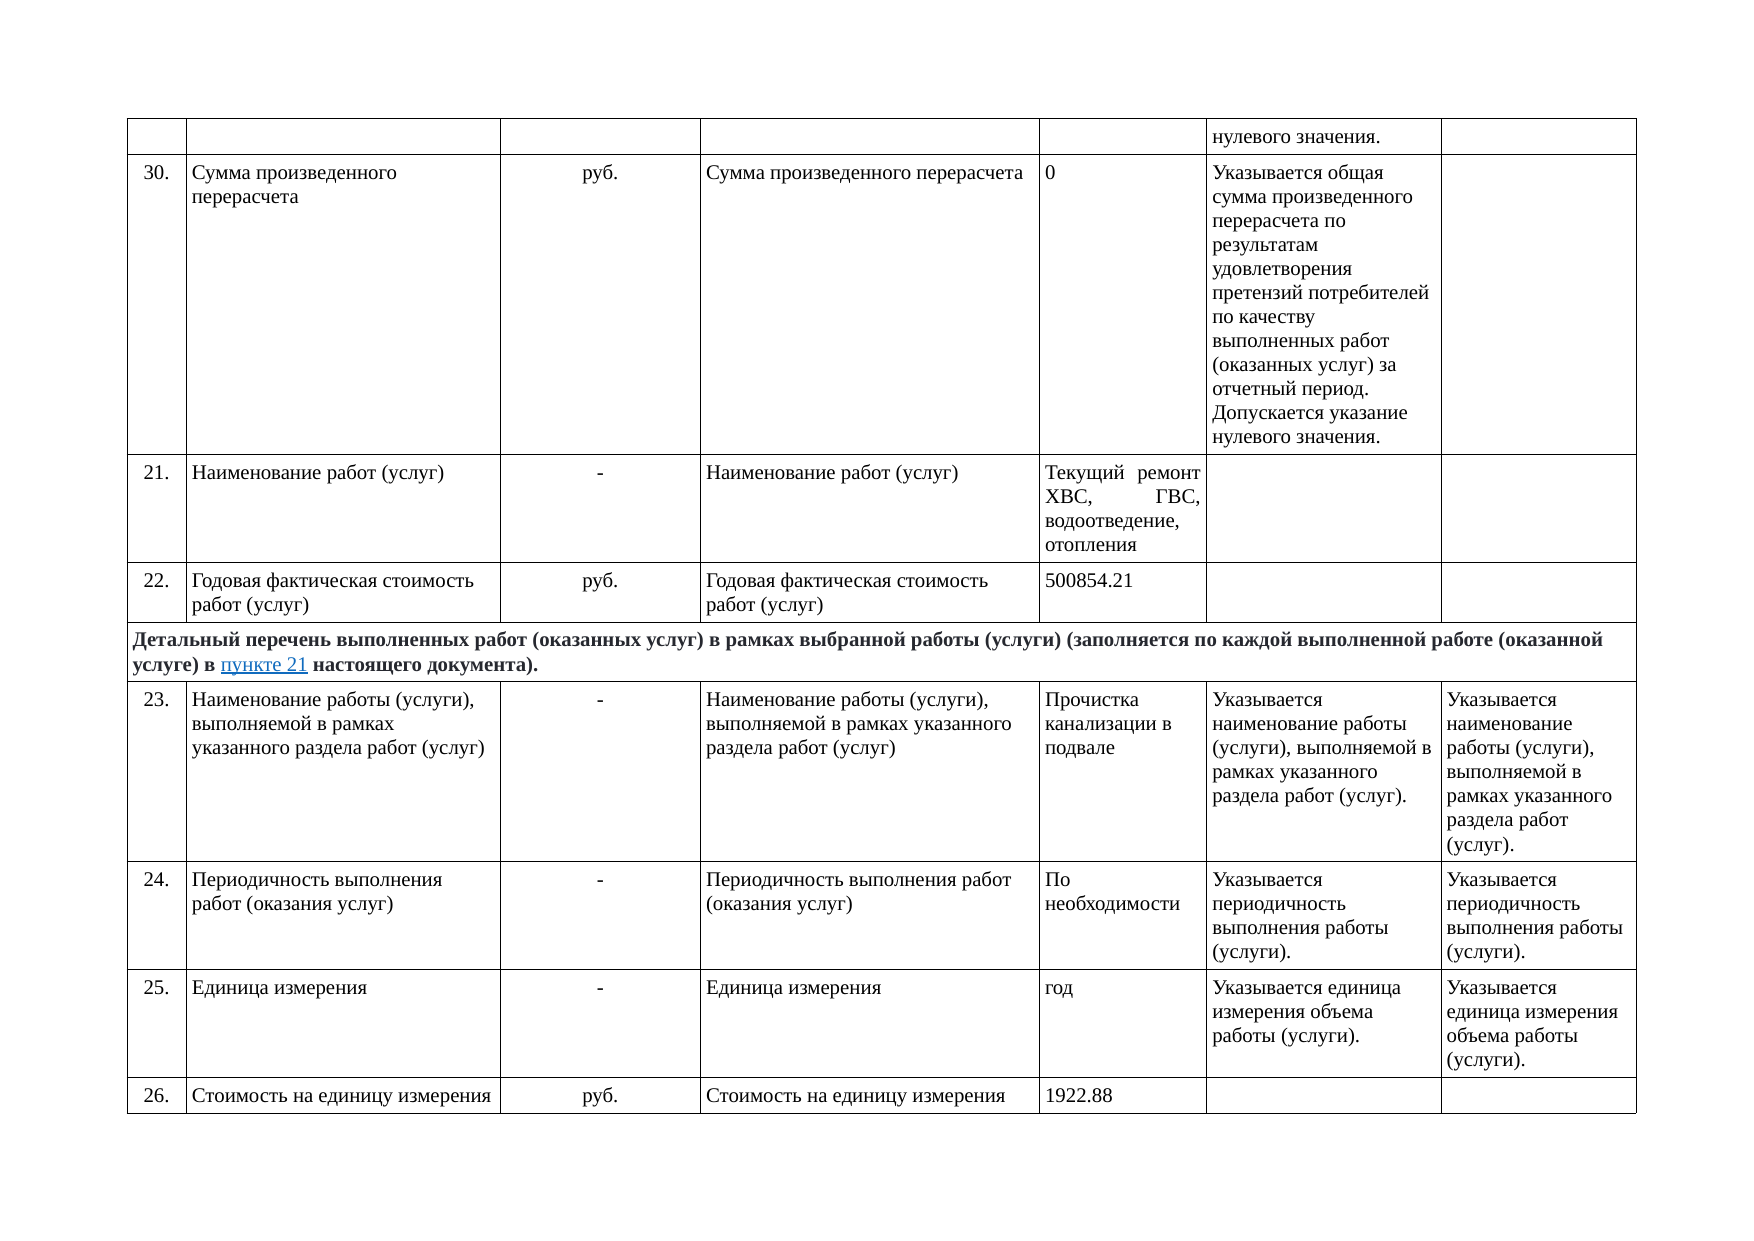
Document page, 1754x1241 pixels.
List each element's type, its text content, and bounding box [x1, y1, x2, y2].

table_cell [1207, 1078, 1441, 1112]
table_cell По необходимости [1040, 862, 1206, 969]
table_cell [1207, 563, 1441, 622]
table_cell Периодичность выполнения работ (оказания услуг) [701, 862, 1039, 969]
table_cell руб. [501, 1078, 700, 1112]
table_cell Сумма произведенного перерасчета [701, 155, 1039, 454]
table_cell - [501, 970, 700, 1077]
table_cell Указывается единица измерения объема работы (услуги). [1207, 970, 1441, 1077]
table_cell 0 [1040, 155, 1206, 454]
table_cell Указывается общая сумма произведенного перерасчета по результатам удовлетворения претензий потребителей по качеству выполненных работ (оказанных услуг) за отчетный период. Допускается указание нулевого значения. [1207, 155, 1441, 454]
table_cell [501, 119, 700, 154]
table_cell 23. [128, 682, 186, 861]
table_cell 500854,21 [1040, 563, 1206, 622]
table_cell Сумма произведенного перерасчета [187, 155, 500, 454]
table_cell [1207, 455, 1441, 562]
table_cell Текущий ремонт ХВС, ГВС, водоотведение, отопления [1040, 455, 1206, 562]
table_cell 1922,88 [1040, 1078, 1206, 1112]
table_cell Стоимость на единицу измерения [701, 1078, 1039, 1112]
table_cell Указывается наименование работы (услуги), выполняемой в рамках указанного раздела работ (услуг). [1442, 682, 1636, 861]
table_cell [1442, 563, 1636, 622]
table_cell 26. [128, 1078, 186, 1112]
table_cell Стоимость на единицу измерения [187, 1078, 500, 1112]
table_cell руб. [501, 155, 700, 454]
table_cell [1442, 1078, 1636, 1112]
table_cell нулевого значения. [1207, 119, 1441, 154]
table_cell Периодичность выполнения работ (оказания услуг) [187, 862, 500, 969]
table_cell [701, 119, 1039, 154]
table_cell 24. [128, 862, 186, 969]
table_cell Указывается единица измерения объема работы (услуги). [1442, 970, 1636, 1077]
table_cell Годовая фактическая стоимость работ (услуг) [701, 563, 1039, 622]
table_cell [187, 119, 500, 154]
table_cell Наименование работы (услуги), выполняемой в рамках указанного раздела работ (услуг) [701, 682, 1039, 861]
table_cell Единица измерения [187, 970, 500, 1077]
table_cell - [501, 682, 700, 861]
table_cell 22. [128, 563, 186, 622]
table_cell Наименование работ (услуг) [187, 455, 500, 562]
table_cell [128, 119, 186, 154]
table_cell 30. [128, 155, 186, 454]
table_cell [1442, 155, 1636, 454]
table_cell 21. [128, 455, 186, 562]
table_cell 25. [128, 970, 186, 1077]
table_cell Детальный перечень выполненных работ (оказанных услуг) в рамках выбранной работы (услуги) (заполняется по каждой выполненной работе (оказанной услуге) в пункте 21 настоящего документа). [128, 623, 1636, 681]
table_cell Наименование работ (услуг) [701, 455, 1039, 562]
table_cell [1442, 455, 1636, 562]
table_cell Указывается периодичность выполнения работы (услуги). [1207, 862, 1441, 969]
table_cell Единица измерения [701, 970, 1039, 1077]
table_cell Наименование работы (услуги), выполняемой в рамках указанного раздела работ (услуг) [187, 682, 500, 861]
table_cell год [1040, 970, 1206, 1077]
table_cell [1442, 119, 1636, 154]
table_cell Указывается наименование работы (услуги), выполняемой в рамках указанного раздела работ (услуг). [1207, 682, 1441, 861]
table_cell Указывается периодичность выполнения работы (услуги). [1442, 862, 1636, 969]
table_cell Прочистка канализации в подвале [1040, 682, 1206, 861]
table_cell [1040, 119, 1206, 154]
table_cell - [501, 862, 700, 969]
table_cell - [501, 455, 700, 562]
table_cell Годовая фактическая стоимость работ (услуг) [187, 563, 500, 622]
table_cell руб. [501, 563, 700, 622]
